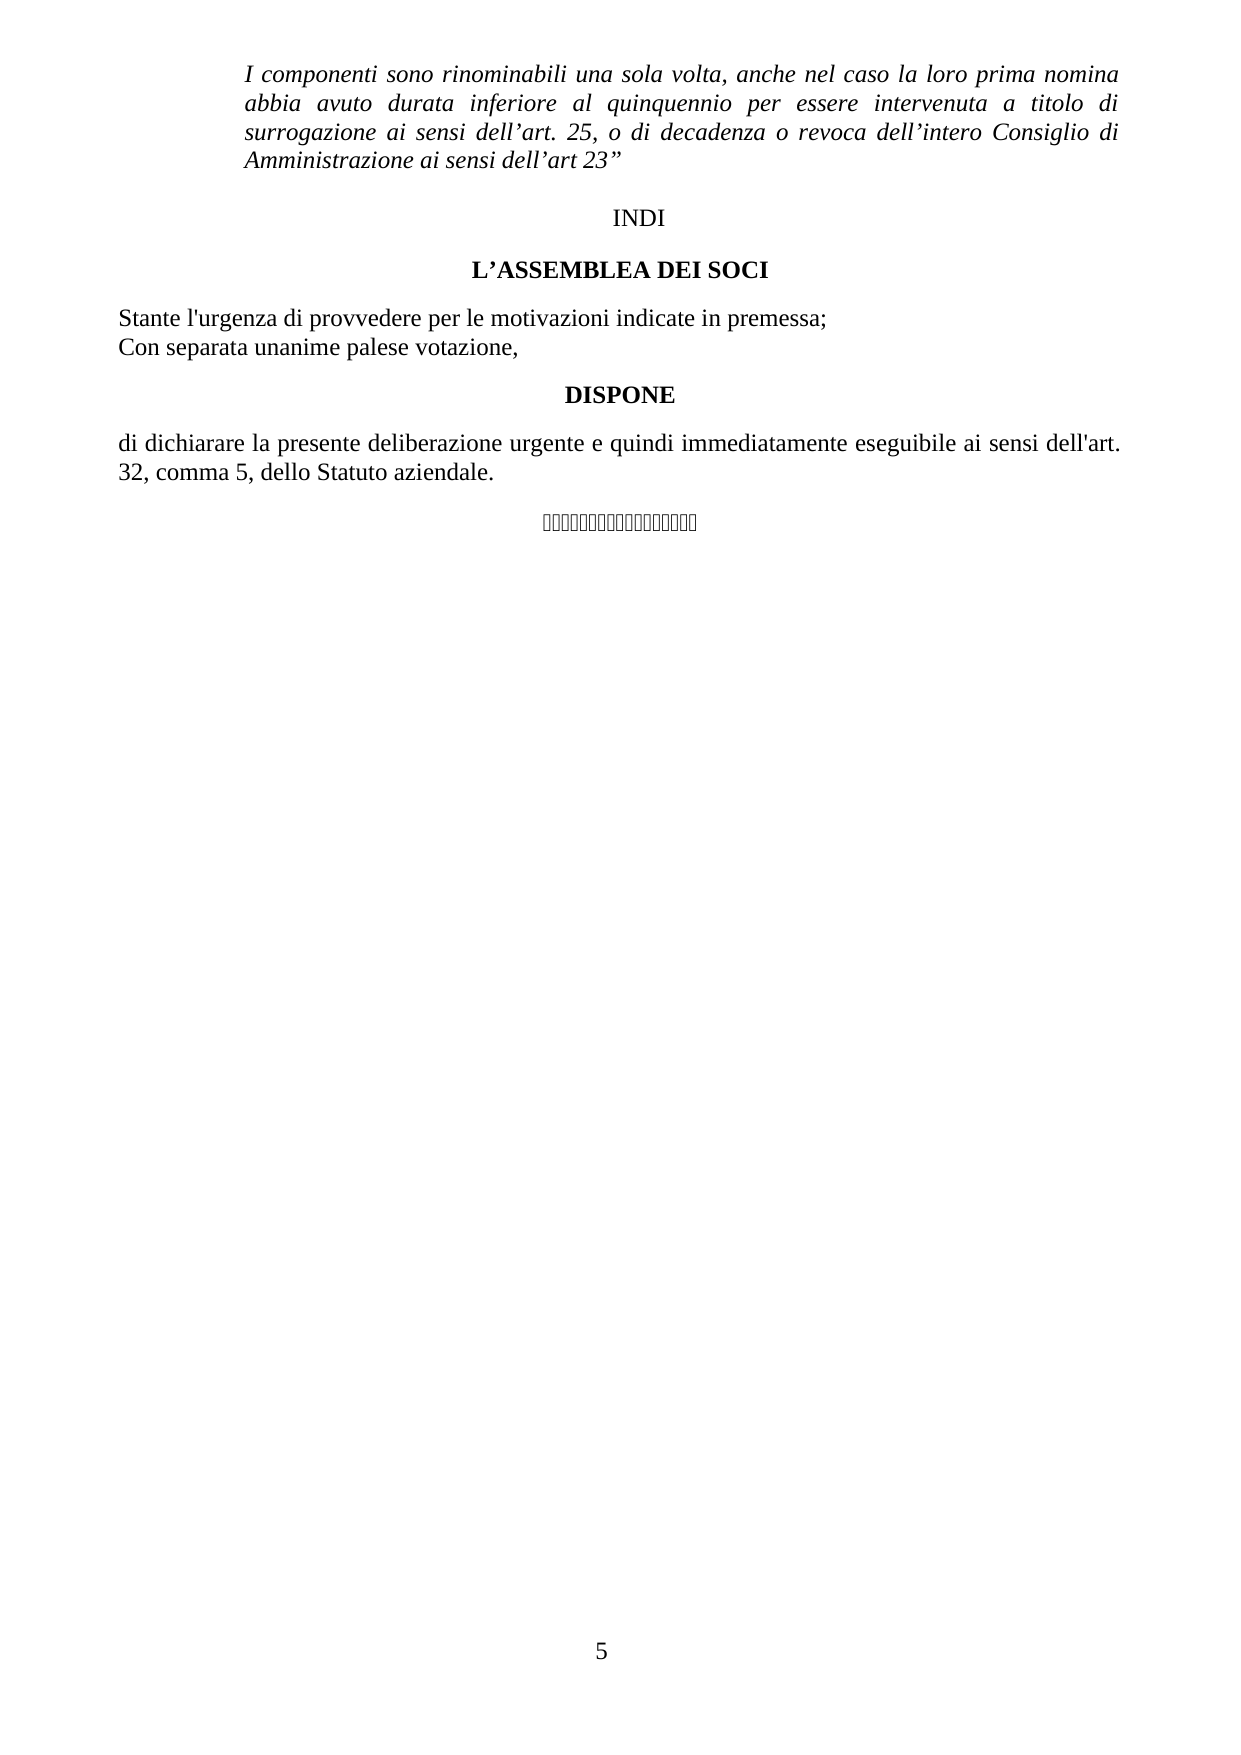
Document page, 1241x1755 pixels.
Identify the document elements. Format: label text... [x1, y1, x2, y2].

text DISPONE [118, 380, 1122, 409]
subtitle INDI [156, 203, 1122, 232]
text Stante l'urgenza di provvedere per le motivazioni indicate in premessa; [118, 303, 1223, 332]
text di dichiarare la presente deliberazione urgente e quindi immediatamente eseguibile ai sensi dell'art. 32, comma 5, dello Statuto aziendale. [118, 428, 1122, 486]
text Con separata unanime palese votazione, [118, 332, 1223, 361]
list I componenti sono rinominabili una sola volta, anche nel caso la loro prima nomina abbia avuto durata inferiore al quinquennio per essere intervenuta a titolo di surrogazione ai sensi dell’art. 25, o di decadenza o revoca dell’intero Consiglio di Amministrazione ai sensi dell’art 23” [162, 59, 1122, 174]
text L’ASSEMBLEA DEI SOCI [118, 256, 1122, 284]
text  [118, 514, 1122, 537]
